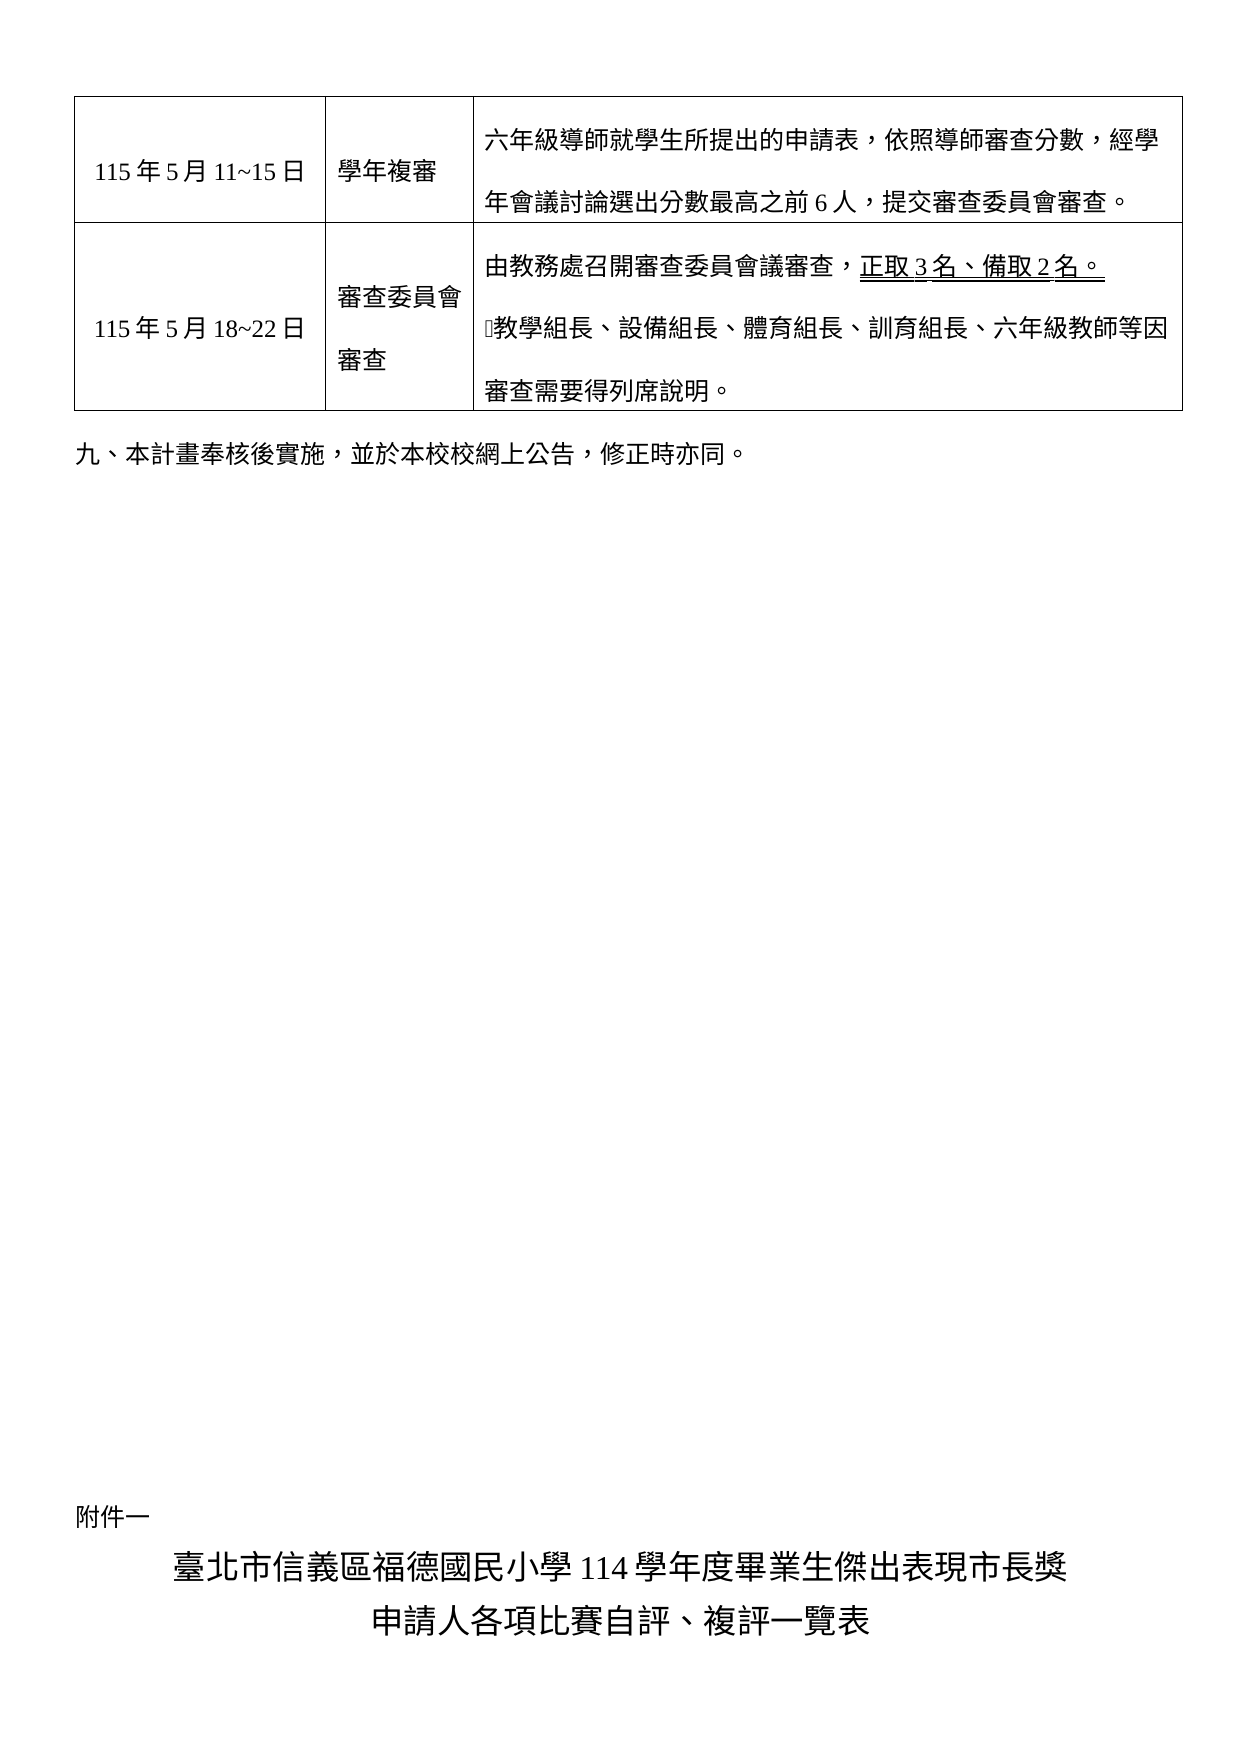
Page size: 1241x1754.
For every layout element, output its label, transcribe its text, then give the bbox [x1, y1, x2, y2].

table_cell 115年5月18~22日 [75, 223, 325, 410]
text 申請人各項比賽自評、複評一覽表 [75, 1591, 1165, 1645]
table_cell 由教務處召開審查委員會議審查，正取3名、備取2名。 教學組長、設備組長、體育組長、訓育組長、六年級教師等因審查需要得列席說明。 [474, 223, 1182, 410]
text 附件一 [75, 1474, 1165, 1536]
table_cell 學年複審 [326, 97, 473, 222]
text 九、本計畫奉核後實施，並於本校校網上公告，修正時亦同。 [75, 411, 1165, 474]
table_cell 審查委員會審查 [326, 223, 473, 410]
text 臺北市信義區福德國民小學114學年度畢業生傑出表現市長獎 [75, 1536, 1165, 1591]
table_cell 115年5月11~15日 [75, 97, 325, 222]
table_cell 六年級導師就學生所提出的申請表，依照導師審查分數，經學年會議討論選出分數最高之前6人，提交審查委員會審查。 [474, 97, 1182, 222]
